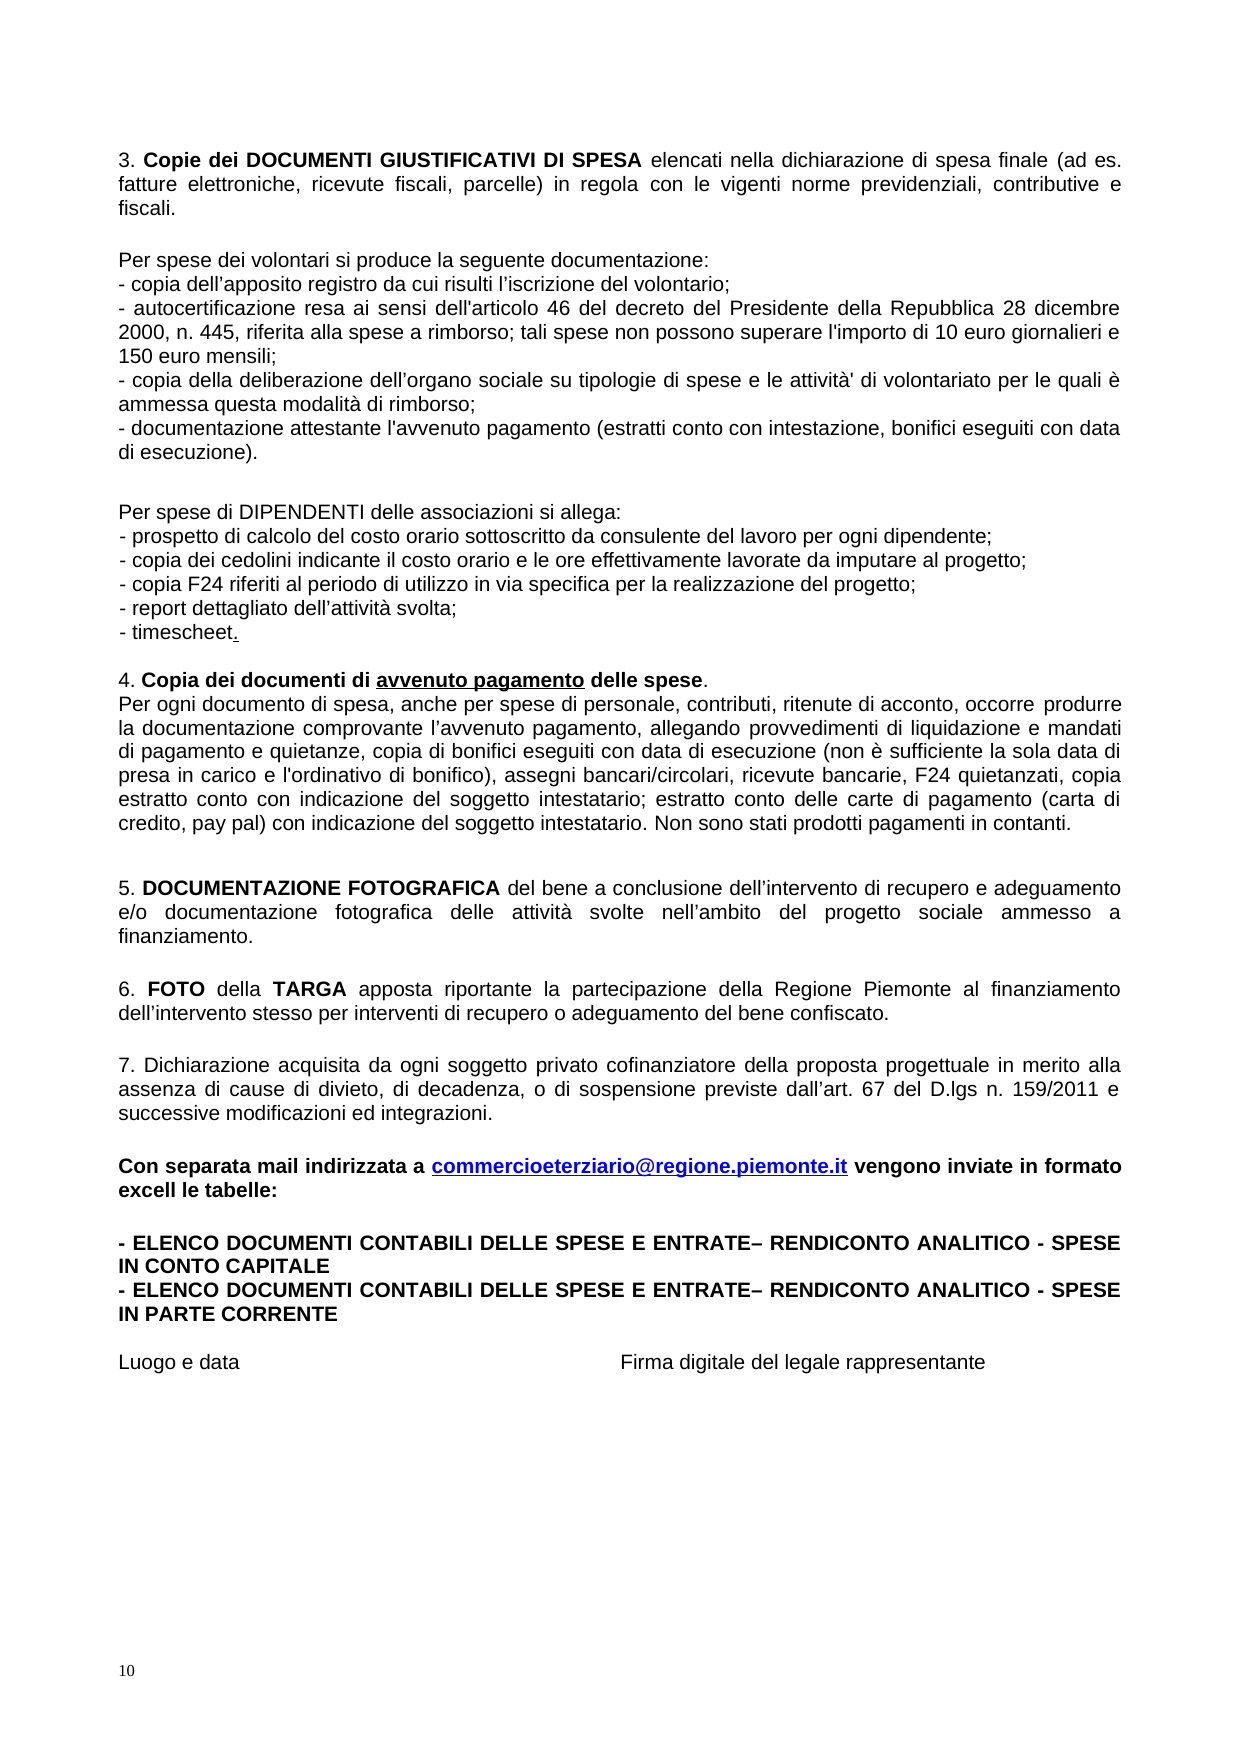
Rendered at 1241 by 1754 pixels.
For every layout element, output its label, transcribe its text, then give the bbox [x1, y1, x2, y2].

table_header Luogo e data [118, 1350, 620, 1446]
text - autocertificazione resa ai sensi dell'articolo 46 del decreto del Presidente della Repubblica 28 dicembre 2000, n. 445, riferita alla spese a rimborso; tali spese non possono superare l'importo di 10 euro giornalieri e 150 euro mensili; [118, 296, 1122, 368]
text Con separata mail indirizzata a commercioeterziario@regione.piemonte.it vengono inviate in formato excell le tabelle: [118, 1154, 1122, 1202]
text - ELENCO DOCUMENTI CONTABILI DELLE SPESE E ENTRATE– RENDICONTO ANALITICO - SPESE IN PARTE CORRENTE [118, 1278, 1122, 1326]
text - timescheet. [119, 619, 1122, 643]
text - documentazione attestante l'avvenuto pagamento (estratti conto con intestazione, bonifici eseguiti con data di esecuzione). [118, 416, 1122, 464]
text Per spese di DIPENDENTI delle associazioni si allega: [118, 500, 1122, 524]
text Per spese dei volontari si produce la seguente documentazione: [118, 248, 1122, 272]
text - copia F24 riferiti al periodo di utilizzo in via specifica per la realizzazione del progetto; [119, 572, 1122, 596]
text 4. Copia dei documenti di avvenuto pagamento delle spese. [118, 667, 1122, 691]
text 6. FOTO della TARGA apposta riportante la partecipazione della Regione Piemonte al finanziamento dell’intervento stesso per interventi di recupero o adeguamento del bene confiscato. [118, 976, 1122, 1024]
text 7. Dichiarazione acquisita da ogni soggetto privato cofinanziatore della proposta progettuale in merito alla assenza di cause di divieto, di decadenza, o di sospensione previste dall’art. 67 del D.lgs n. 159/2011 e successive modificazioni ed integrazioni. [118, 1053, 1122, 1125]
text Per ogni documento di spesa, anche per spese di personale, contributi, ritenute di acconto, occorre produrre la documentazione comprovante l’avvenuto pagamento, allegando provvedimenti di liquidazione e mandati di pagamento e quietanze, copia di bonifici eseguiti con data di esecuzione (non è sufficiente la sola data di presa in carico e l'ordinativo di bonifico), assegni bancari/circolari, ricevute bancarie, F24 quietanzati, copia estratto conto con indicazione del soggetto intestatario; estratto conto delle carte di pagamento (carta di credito, pay pal) con indicazione del soggetto intestatario. Non sono stati prodotti pagamenti in contanti. [118, 691, 1122, 835]
text 5. DOCUMENTAZIONE FOTOGRAFICA del bene a conclusione dell’intervento di recupero e adeguamento e/o documentazione fotografica delle attività svolte nell’ambito del progetto sociale ammesso a finanziamento. [118, 876, 1122, 948]
text - copia dei cedolini indicante il costo orario e le ore effettivamente lavorate da imputare al progetto; [119, 548, 1122, 572]
table_header Firma digitale del legale rappresentante [620, 1350, 1122, 1446]
text - ELENCO DOCUMENTI CONTABILI DELLE SPESE E ENTRATE– RENDICONTO ANALITICO - SPESE IN CONTO CAPITALE [118, 1230, 1122, 1278]
text - prospetto di calcolo del costo orario sottoscritto da consulente del lavoro per ogni dipendente; [119, 524, 1122, 548]
text - copia della deliberazione dell’organo sociale su tipologie di spese e le attività' di volontariato per le quali è ammessa questa modalità di rimborso; [118, 368, 1122, 416]
text 3. Copie dei DOCUMENTI GIUSTIFICATIVI DI SPESA elencati nella dichiarazione di spesa finale (ad es. fatture elettroniche, ricevute fiscali, parcelle) in regola con le vigenti norme previdenziali, contributive e fiscali. [118, 148, 1122, 219]
text - copia dell’apposito registro da cui risulti l’iscrizione del volontario; [118, 272, 1122, 296]
text - report dettagliato dell’attività svolta; [119, 596, 1122, 619]
